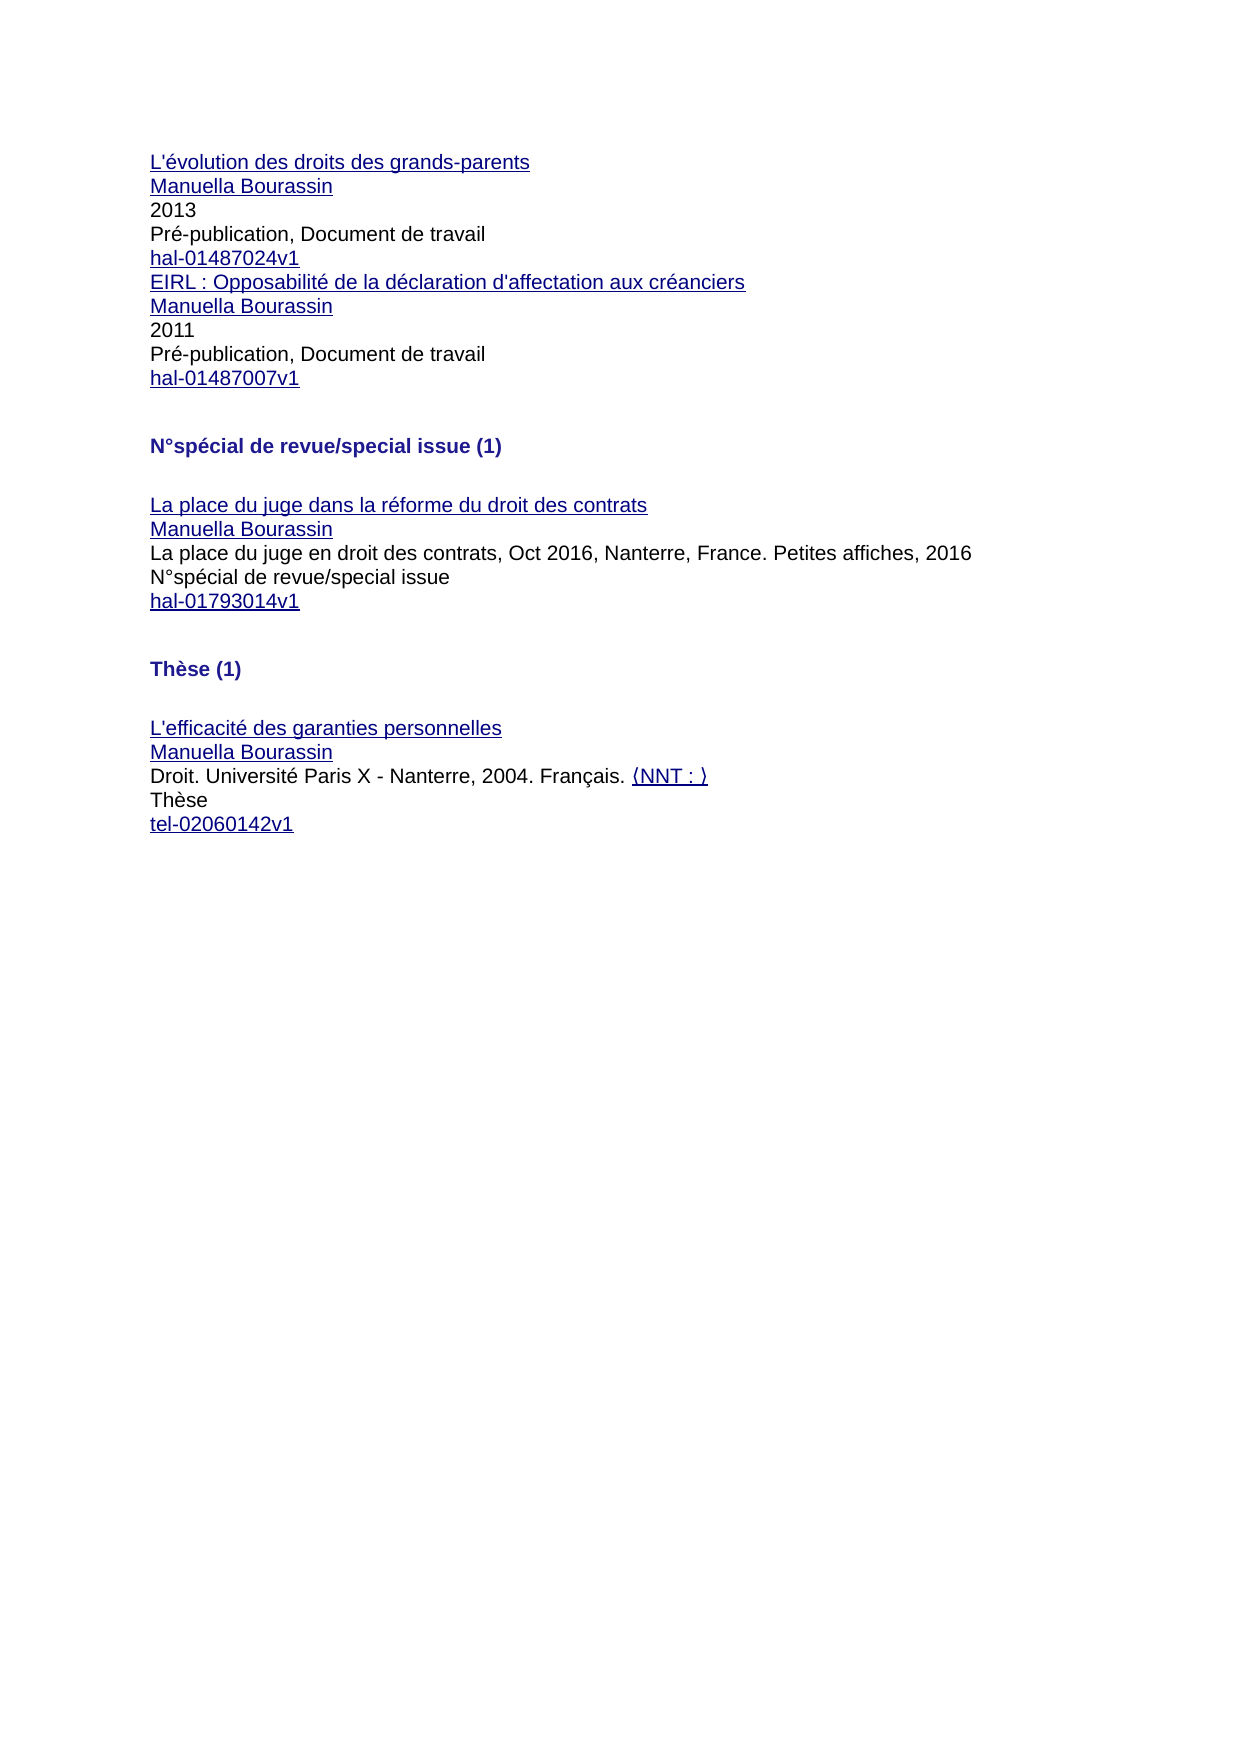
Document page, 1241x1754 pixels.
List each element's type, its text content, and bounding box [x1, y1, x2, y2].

subtitle Thèse (1) [150, 657, 1090, 681]
subtitle N°spécial de revue/special issue (1) [150, 434, 1090, 458]
table_header L'efficacité des garanties personnelles Manuella Bourassin Droit. Université Paris X - Nanterre, 2004. Français. ⟨NNT : ⟩ Thèse tel-02060142v1 [150, 716, 1090, 835]
table_cell L'évolution des droits des grands-parents Manuella Bourassin 2013 Pré-publication, Document de travail hal-01487024v1 [150, 150, 1090, 270]
table_cell EIRL : Opposabilité de la déclaration d'affectation aux créanciers Manuella Bourassin 2011 Pré-publication, Document de travail hal-01487007v1 [150, 270, 1090, 389]
table_header La place du juge dans la réforme du droit des contrats Manuella Bourassin La place du juge en droit des contrats, Oct 2016, Nanterre, France. Petites affiches, 2016 N°spécial de revue/special issue hal-01793014v1 [150, 493, 1090, 612]
